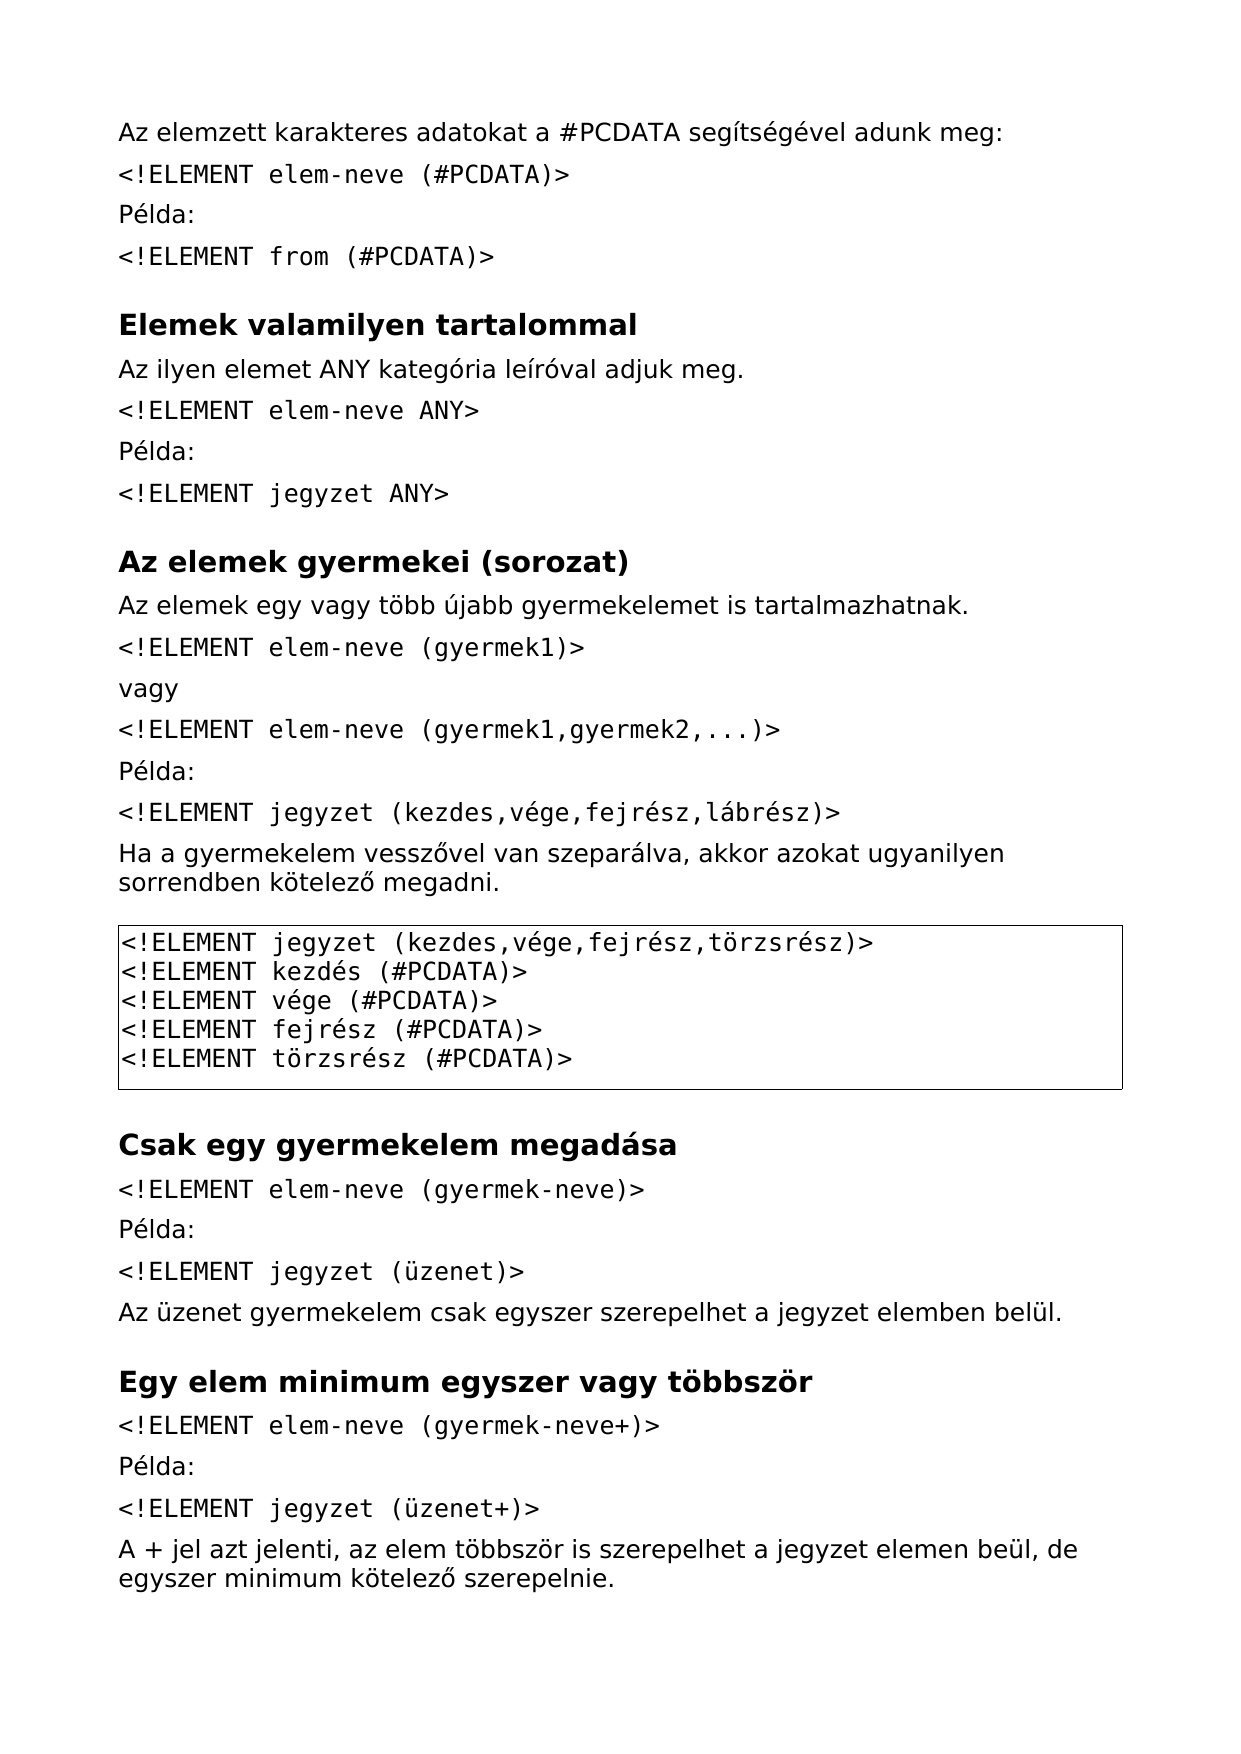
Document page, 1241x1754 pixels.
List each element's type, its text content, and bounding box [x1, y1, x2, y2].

text Példa: [118, 757, 1122, 786]
text <!ELEMENT elem-neve (gyermek1)> [118, 633, 1122, 662]
text <!ELEMENT elem-neve (gyermek1,gyermek2,...)> [118, 716, 1122, 745]
table_header <!ELEMENT jegyzet (kezdes,vége,fejrész,törzsrész)> <!ELEMENT kezdés (#PCDATA)> <!ELEMENT vége (#PCDATA)> <!ELEMENT fejrész (#PCDATA)> <!ELEMENT törzsrész (#PCDATA)> [119, 926, 1122, 1088]
text Példa: [118, 437, 1122, 467]
text Az elemzett karakteres adatokat a #PCDATA segítségével adunk meg: [118, 118, 1122, 147]
text <!ELEMENT elem-neve (gyermek-neve+)> [118, 1411, 1122, 1441]
text Példa: [118, 201, 1122, 230]
subtitle Az elemek gyermekei (sorozat) [118, 545, 1122, 579]
text Példa: [118, 1216, 1122, 1245]
subtitle Elemek valamilyen tartalommal [118, 308, 1122, 342]
text <!ELEMENT from (#PCDATA)> [118, 242, 1122, 272]
text <!ELEMENT elem-neve ANY> [118, 396, 1122, 426]
subtitle Egy elem minimum egyszer vagy többször [118, 1365, 1122, 1399]
text Az üzenet gyermekelem csak egyszer szerepelhet a jegyzet elemben belül. [118, 1298, 1122, 1327]
text A + jel azt jelenti, az elem többször is szerepelhet a jegyzet elemen beül, de egyszer minimum kötelező szerepelnie. [118, 1535, 1122, 1593]
text <!ELEMENT elem-neve (#PCDATA)> [118, 160, 1122, 189]
text vagy [118, 674, 1122, 703]
text <!ELEMENT jegyzet (kezdes,vége,fejrész,lábrész)> [118, 798, 1122, 827]
text <!ELEMENT jegyzet ANY> [118, 479, 1122, 508]
text Az ilyen elemet ANY kategória leíróval adjuk meg. [118, 355, 1122, 384]
text <!ELEMENT jegyzet (üzenet)> [118, 1257, 1122, 1287]
text <!ELEMENT elem-neve (gyermek-neve)> [118, 1175, 1122, 1204]
text <!ELEMENT jegyzet (üzenet+)> [118, 1494, 1122, 1523]
text Példa: [118, 1452, 1122, 1482]
subtitle Csak egy gyermekelem megadása [118, 1128, 1122, 1162]
text Az elemek egy vagy több újabb gyermekelemet is tartalmazhatnak. [118, 591, 1122, 621]
text Ha a gyermekelem vesszővel van szeparálva, akkor azokat ugyanilyen sorrendben kötelező megadni. [118, 839, 1122, 898]
